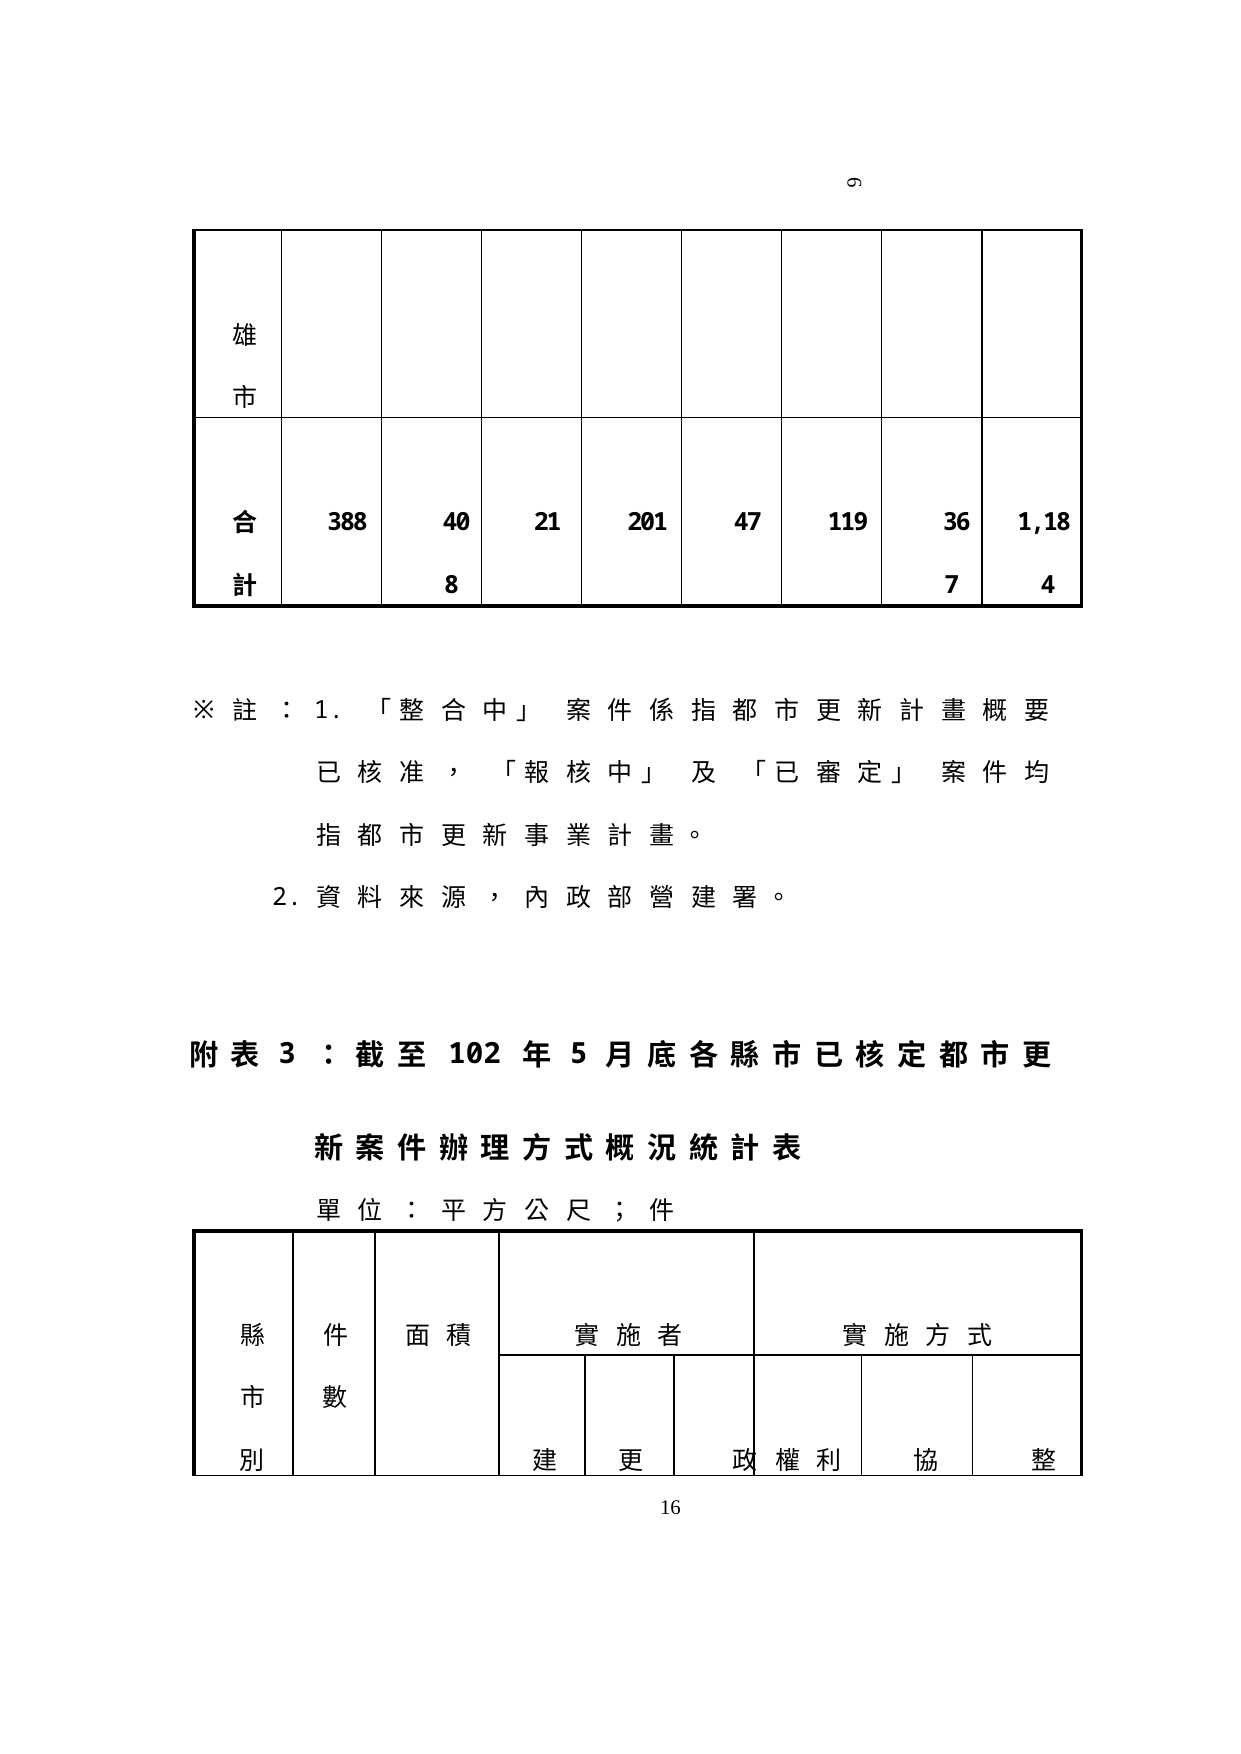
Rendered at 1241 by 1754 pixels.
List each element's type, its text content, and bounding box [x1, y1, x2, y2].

table_cell 權利變換 [755, 1356, 861, 1475]
table_header 件數 [294, 1233, 374, 1475]
text 附表3：截至102年5月底各縣市已核定都市更新案件辦理方式概況統計表 單位：平方公尺；件 [183, 979, 1058, 1229]
table_cell 21 [482, 418, 581, 604]
table_cell [282, 231, 381, 417]
table_cell [682, 231, 781, 417]
table_header 實施方式 [755, 1233, 1080, 1354]
table_cell [983, 231, 1080, 417]
table_cell [882, 231, 981, 417]
table_cell 整建維護 [973, 1356, 1080, 1475]
table_cell 408 [382, 418, 481, 604]
table_cell [382, 231, 481, 417]
table_cell 合計 [196, 418, 281, 604]
table_cell 協議合建 [862, 1356, 972, 1475]
table_header 面積 [376, 1233, 498, 1475]
table_cell 1,184 [983, 418, 1080, 604]
table_cell 雄市 [196, 231, 281, 417]
text 2.資料來源，內政部營建署。 [258, 854, 1058, 917]
table_cell 47 [682, 418, 781, 604]
table_cell 119 [782, 418, 881, 604]
table_cell 388 [282, 418, 381, 604]
table_cell 201 [582, 418, 681, 604]
table_cell [482, 231, 581, 417]
table_header 縣市別 [196, 1233, 292, 1475]
text ※註：1.「整合中」案件係指都市更新計畫概要已核准，「報核中」及「已審定」案件均指都市更新事業計畫。 [183, 667, 1058, 854]
table_cell 更新會 [586, 1356, 673, 1475]
table_cell 政府 [747, 1454, 752, 1462]
table_cell [582, 231, 681, 417]
table_cell 367 [882, 418, 981, 604]
table_cell 政府 [675, 1356, 753, 1475]
table_header 實施者 [500, 1233, 753, 1354]
table_cell [782, 231, 881, 417]
table_cell 建商 [500, 1356, 584, 1475]
